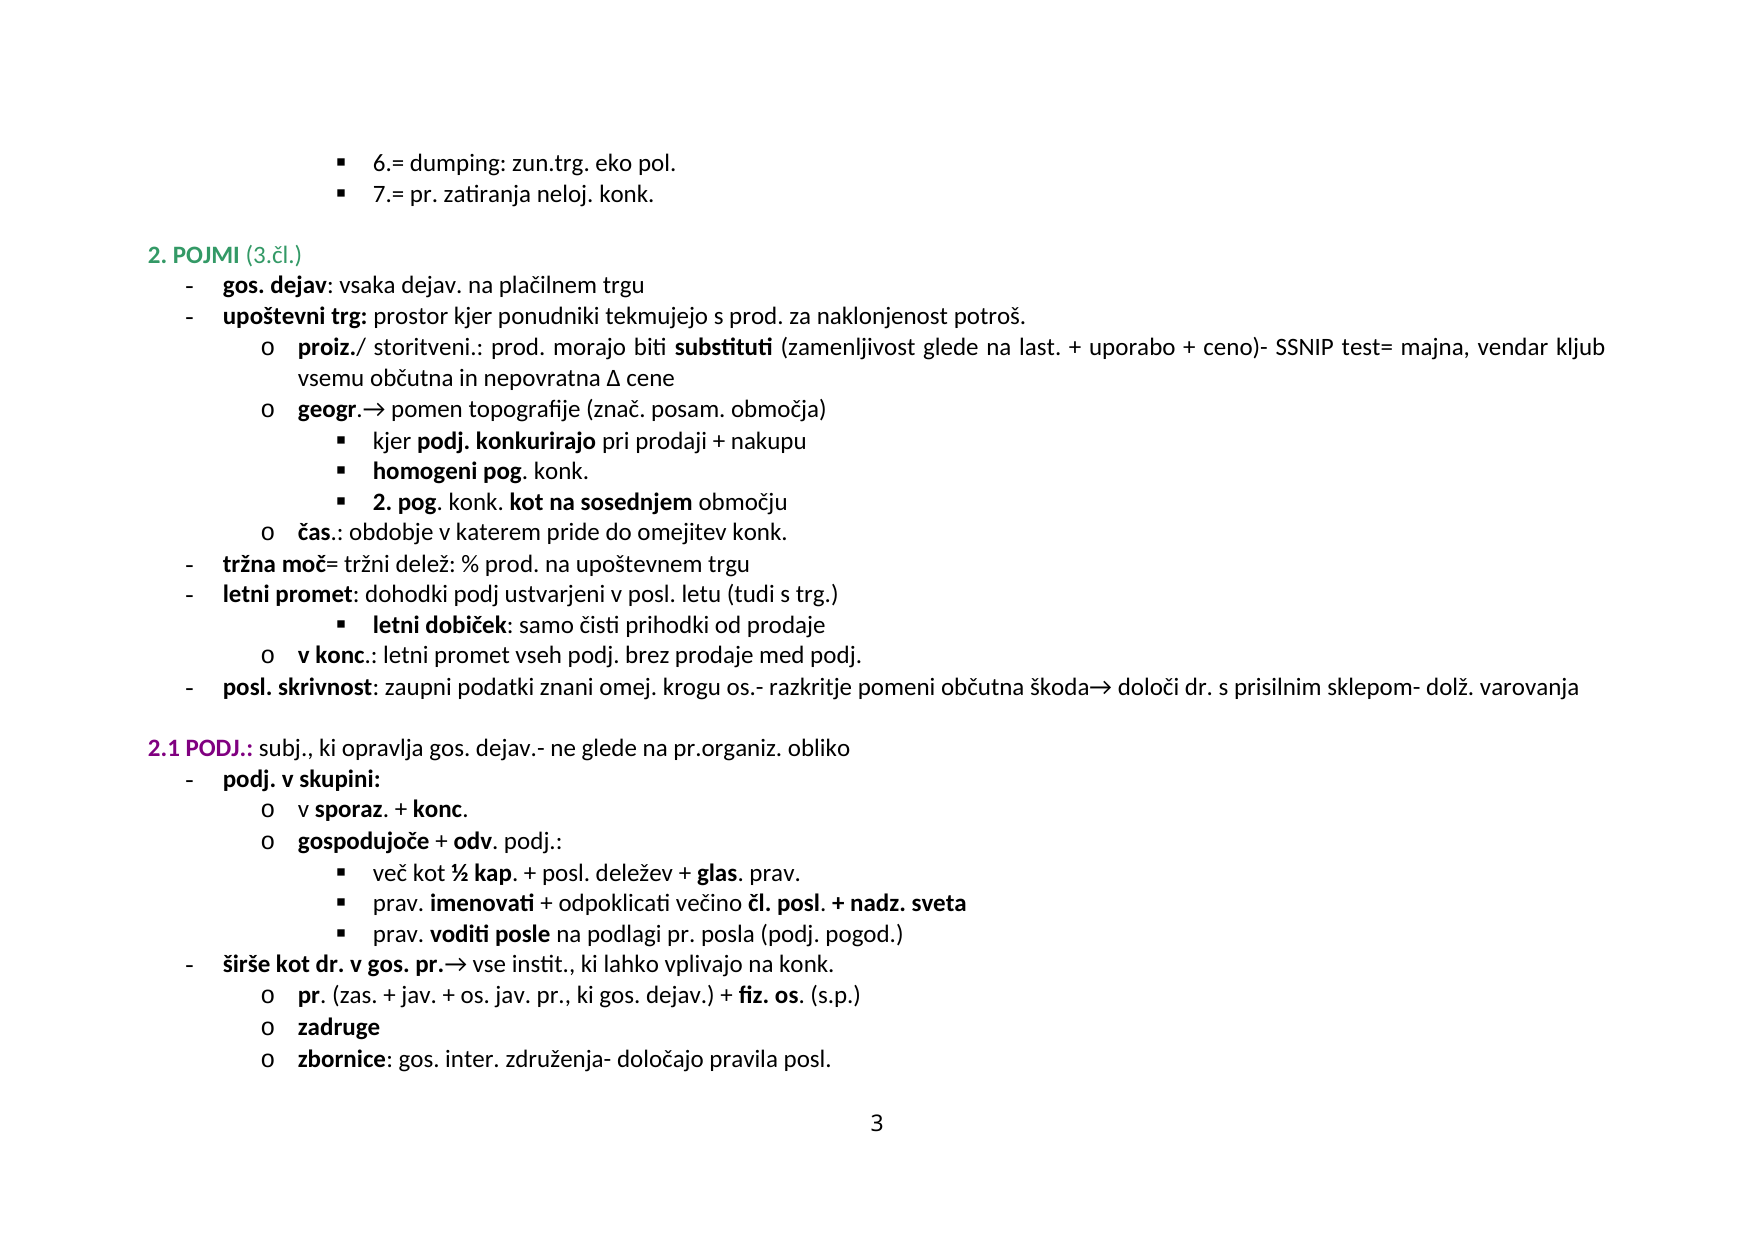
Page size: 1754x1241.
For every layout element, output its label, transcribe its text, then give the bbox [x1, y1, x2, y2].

list proiz./ storitveni.: prod. morajo biti substituti (zamenljivost glede na last. + uporabo + ceno)- SSNIP test= majna, vendar kljub vsemu občutna in nepovratna Δ cene [260, 331, 1606, 393]
list 2. pog. konk. kot na sosednjem območju [335, 486, 1606, 516]
list upoštevni trg: prostor kjer ponudniki tekmujejo s prod. za naklonjenost potroš. [185, 300, 1606, 331]
list prav. voditi posle na podlagi pr. posla (podj. pogod.) [335, 918, 1606, 949]
subtitle 2.1 PODJ.: subj., ki opravlja gos. dejav.- ne glede na pr.organiz. obliko [148, 732, 1606, 763]
list posl. skrivnost: zaupni podatki znani omej. krogu os.- razkritje pomeni občutna škoda→ določi dr. s prisilnim sklepom- dolž. varovanja [185, 671, 1606, 702]
list 7.= pr. zatiranja neloj. konk. [335, 178, 1606, 209]
list v konc.: letni promet vseh podj. brez prodaje med podj. [260, 640, 1606, 671]
text 2. POJMI (3.čl.) [148, 239, 1606, 270]
list 6.= dumping: zun.trg. eko pol. [335, 148, 1606, 178]
list geogr.→ pomen topografije (znač. posam. območja) [260, 393, 1606, 425]
list več kot ½ kap. + posl. deležev + glas. prav. [335, 857, 1606, 888]
list v sporaz. + konc. [260, 793, 1606, 825]
list širše kot dr. v gos. pr.→ vse instit., ki lahko vplivajo na konk. [185, 949, 1606, 979]
list kjer podj. konkurirajo pri prodaji + nakupu [335, 425, 1606, 455]
list pr. (zas. + jav. + os. jav. pr., ki gos. dejav.) + fiz. os. (s.p.) [260, 979, 1606, 1011]
list gospodujoče + odv. podj.: [260, 825, 1606, 857]
list gos. dejav: vsaka dejav. na plačilnem trgu [185, 270, 1606, 300]
list čas.: obdobje v katerem pride do omejitev konk. [260, 516, 1606, 548]
list zbornice: gos. inter. združenja- določajo pravila posl. [260, 1043, 1606, 1074]
list homogeni pog. konk. [335, 455, 1606, 486]
list podj. v skupini: [185, 763, 1606, 793]
list prav. imenovati + odpoklicati večino čl. posl. + nadz. sveta [335, 888, 1606, 918]
list letni dobiček: samo čisti prihodki od prodaje [335, 609, 1606, 640]
list letni promet: dohodki podj ustvarjeni v posl. letu (tudi s trg.) [185, 579, 1606, 609]
list zadruge [260, 1011, 1606, 1043]
list tržna moč= tržni delež: % prod. na upoštevnem trgu [185, 548, 1606, 579]
